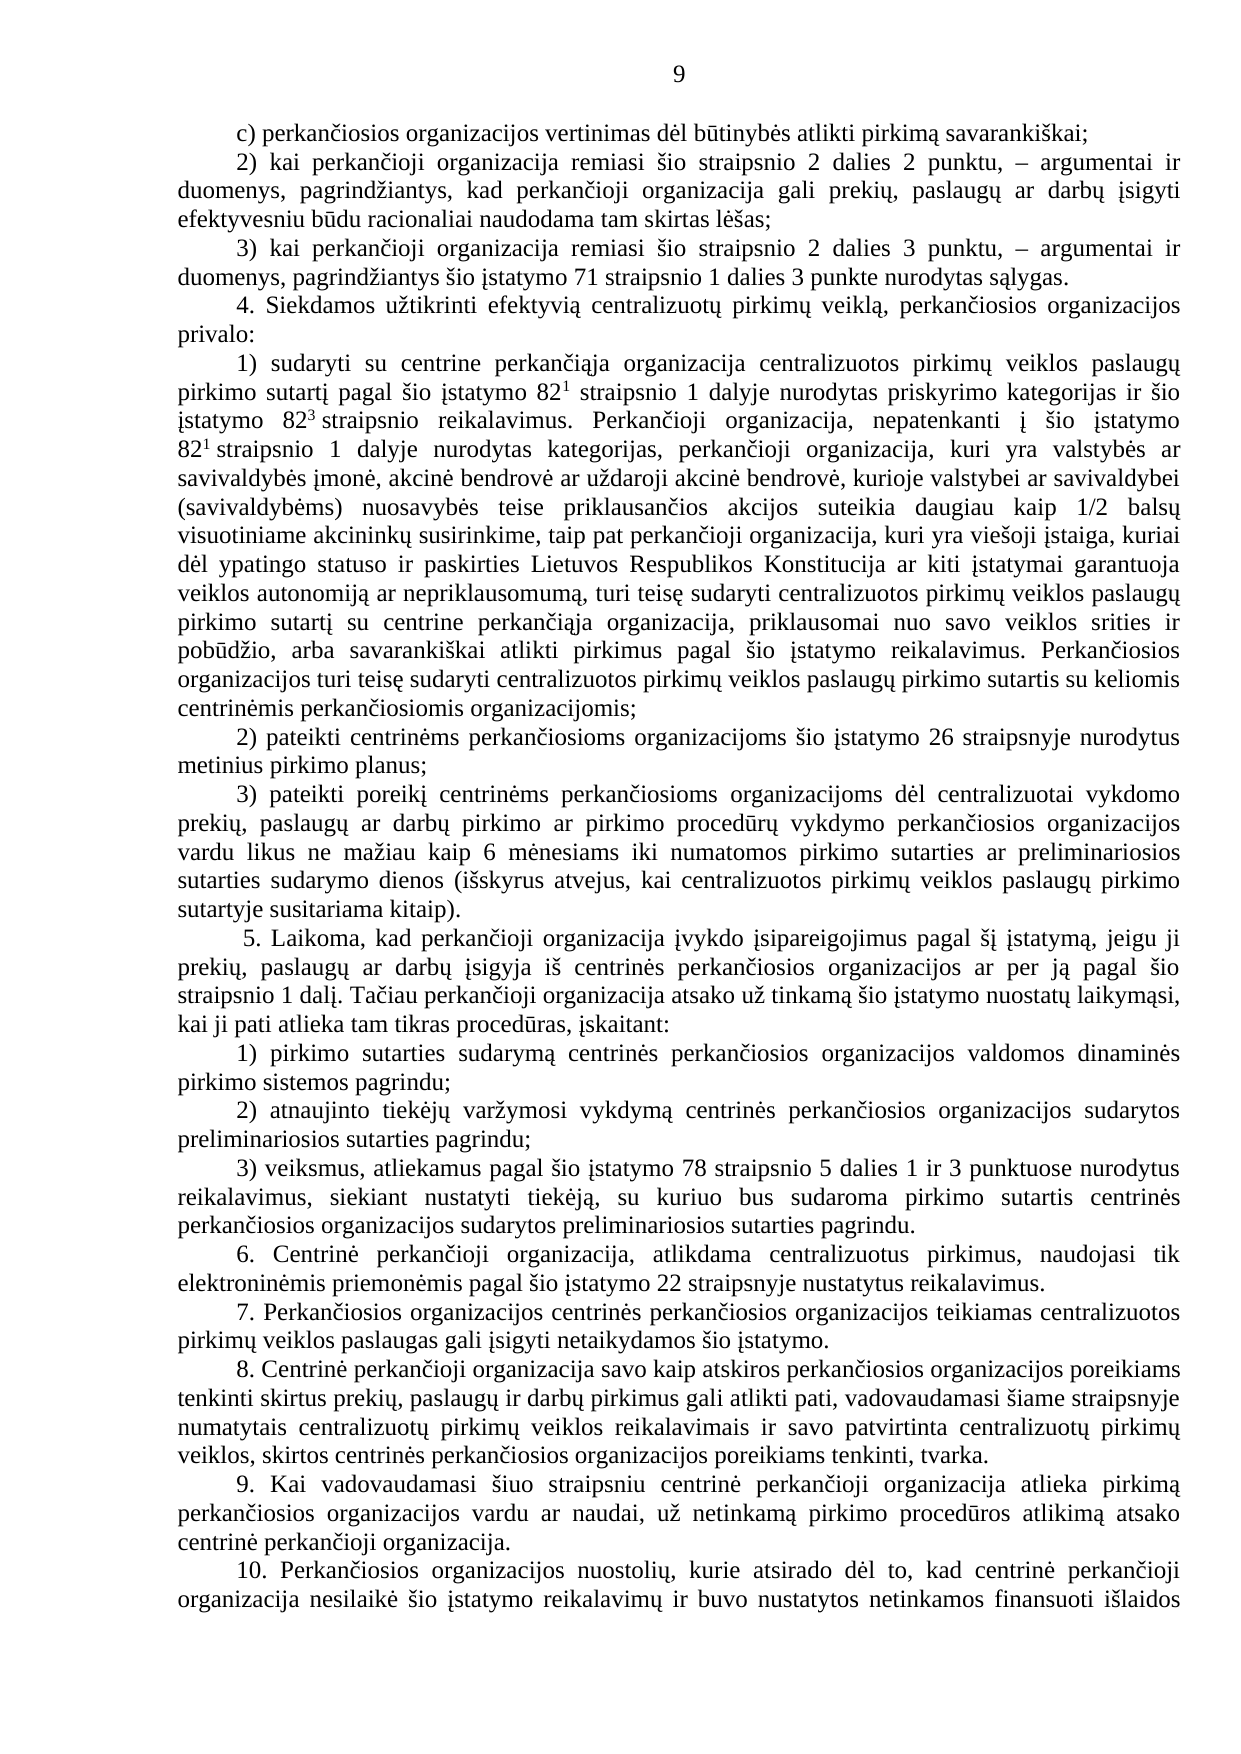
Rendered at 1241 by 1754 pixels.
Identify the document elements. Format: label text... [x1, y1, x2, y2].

text c) perkančiosios organizacijos vertinimas dėl būtinybės atlikti pirkimą savarankiškai; [177, 118, 1181, 147]
text 8. Centrinė perkančioji organizacija savo kaip atskiros perkančiosios organizacijos poreikiams tenkinti skirtus prekių, paslaugų ir darbų pirkimus gali atlikti pati, vadovaudamasi šiame straipsnyje numatytais centralizuotų pirkimų veiklos reikalavimais ir savo patvirtinta centralizuotų pirkimų veiklos, skirtos centrinės perkančiosios organizacijos poreikiams tenkinti, tvarka. [177, 1354, 1181, 1469]
text 1) sudaryti su centrine perkančiąja organizacija centralizuotos pirkimų veiklos paslaugų pirkimo sutartį pagal šio įstatymo 821 straipsnio 1 dalyje nurodytas priskyrimo kategorijas ir šio įstatymo 823 straipsnio reikalavimus. Perkančioji organizacija, nepatenkanti į šio įstatymo 821 straipsnio 1 dalyje nurodytas kategorijas, perkančioji organizacija, kuri yra valstybės ar savivaldybės įmonė, akcinė bendrovė ar uždaroji akcinė bendrovė, kurioje valstybei ar savivaldybei (savivaldybėms) nuosavybės teise priklausančios akcijos suteikia daugiau kaip 1/2 balsų visuotiniame akcininkų susirinkime, taip pat perkančioji organizacija, kuri yra viešoji įstaiga, kuriai dėl ypatingo statuso ir paskirties Lietuvos Respublikos Konstitucija ar kiti įstatymai garantuoja veiklos autonomiją ar nepriklausomumą, turi teisę sudaryti centralizuotos pirkimų veiklos paslaugų pirkimo sutartį su centrine perkančiąja organizacija, priklausomai nuo savo veiklos srities ir pobūdžio, arba savarankiškai atlikti pirkimus pagal šio įstatymo reikalavimus. Perkančiosios organizacijos turi teisę sudaryti centralizuotos pirkimų veiklos paslaugų pirkimo sutartis su keliomis centrinėmis perkančiosiomis organizacijomis; [177, 348, 1181, 722]
text 10. Perkančiosios organizacijos nuostolių, kurie atsirado dėl to, kad centrinė perkančioji organizacija nesilaikė šio įstatymo reikalavimų ir buvo nustatytos netinkamos finansuoti išlaidos [177, 1556, 1181, 1613]
text 9. Kai vadovaudamasi šiuo straipsniu centrinė perkančioji organizacija atlieka pirkimą perkančiosios organizacijos vardu ar naudai, už netinkamą pirkimo procedūros atlikimą atsako centrinė perkančioji organizacija. [177, 1469, 1181, 1556]
text 3) veiksmus, atliekamus pagal šio įstatymo 78 straipsnio 5 dalies 1 ir 3 punktuose nurodytus reikalavimus, siekiant nustatyti tiekėją, su kuriuo bus sudaroma pirkimo sutartis centrinės perkančiosios organizacijos sudarytos preliminariosios sutarties pagrindu. [177, 1153, 1181, 1239]
text 3) kai perkančioji organizacija remiasi šio straipsnio 2 dalies 3 punktu, – argumentai ir duomenys, pagrindžiantys šio įstatymo 71 straipsnio 1 dalies 3 punkte nurodytas sąlygas. [177, 233, 1181, 291]
text 3) pateikti poreikį centrinėms perkančiosioms organizacijoms dėl centralizuotai vykdomo prekių, paslaugų ar darbų pirkimo ar pirkimo procedūrų vykdymo perkančiosios organizacijos vardu likus ne mažiau kaip 6 mėnesiams iki numatomos pirkimo sutarties ar preliminariosios sutarties sudarymo dienos (išskyrus atvejus, kai centralizuotos pirkimų veiklos paslaugų pirkimo sutartyje susitariama kitaip). [177, 779, 1181, 923]
text 7. Perkančiosios organizacijos centrinės perkančiosios organizacijos teikiamas centralizuotos pirkimų veiklos paslaugas gali įsigyti netaikydamos šio įstatymo. [177, 1297, 1181, 1354]
text 2) pateikti centrinėms perkančiosioms organizacijoms šio įstatymo 26 straipsnyje nurodytus metinius pirkimo planus; [177, 722, 1181, 779]
text 1) pirkimo sutarties sudarymą centrinės perkančiosios organizacijos valdomos dinaminės pirkimo sistemos pagrindu; [177, 1038, 1181, 1096]
text 2) atnaujinto tiekėjų varžymosi vykdymą centrinės perkančiosios organizacijos sudarytos preliminariosios sutarties pagrindu; [177, 1096, 1181, 1153]
text 4. Siekdamos užtikrinti efektyvią centralizuotų pirkimų veiklą, perkančiosios organizacijos privalo: [177, 291, 1181, 348]
text 6. Centrinė perkančioji organizacija, atlikdama centralizuotus pirkimus, naudojasi tik elektroninėmis priemonėmis pagal šio įstatymo 22 straipsnyje nustatytus reikalavimus. [177, 1239, 1181, 1297]
text 2) kai perkančioji organizacija remiasi šio straipsnio 2 dalies 2 punktu, – argumentai ir duomenys, pagrindžiantys, kad perkančioji organizacija gali prekių, paslaugų ar darbų įsigyti efektyvesniu būdu racionaliai naudodama tam skirtas lėšas; [177, 147, 1181, 233]
text 5. Laikoma, kad perkančioji organizacija įvykdo įsipareigojimus pagal šį įstatymą, jeigu ji prekių, paslaugų ar darbų įsigyja iš centrinės perkančiosios organizacijos ar per ją pagal šio straipsnio 1 dalį. Tačiau perkančioji organizacija atsako už tinkamą šio įstatymo nuostatų laikymąsi, kai ji pati atlieka tam tikras procedūras, įskaitant: [177, 923, 1181, 1038]
